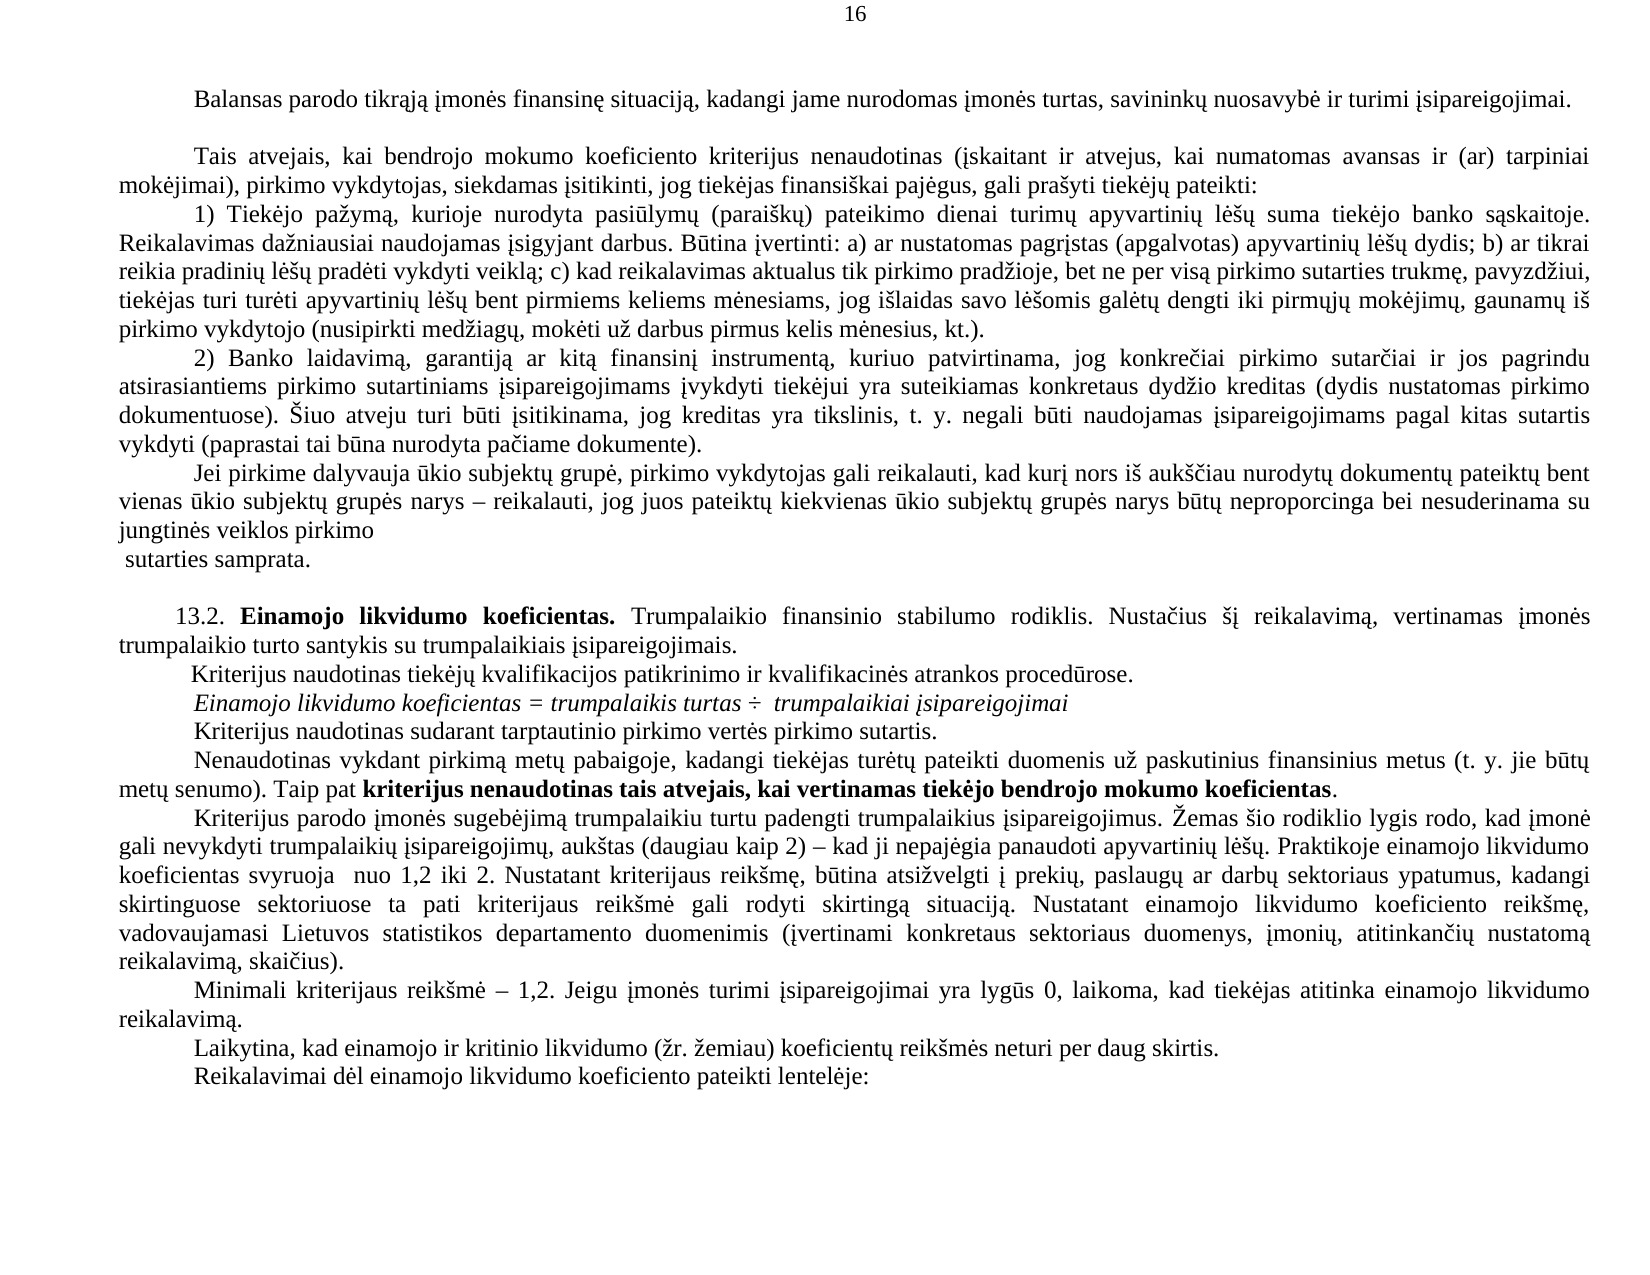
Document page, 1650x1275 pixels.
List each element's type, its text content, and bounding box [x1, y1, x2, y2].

text Minimali kriterijaus reikšmė – 1,2. Jeigu įmonės turimi įsipareigojimai yra lygūs 0, laikoma, kad tiekėjas atitinka einamojo likvidumo reikalavimą. [118, 975, 1591, 1033]
text Laikytina, kad einamojo ir kritinio likvidumo (žr. žemiau) koeficientų reikšmės neturi per daug skirtis. [118, 1033, 1591, 1061]
text 13.2. Einamojo likvidumo koeficientas. Trumpalaikio finansinio stabilumo rodiklis. Nustačius šį reikalavimą, vertinamas įmonės trumpalaikio turto santykis su trumpalaikiais įsipareigojimais. [118, 601, 1591, 659]
text Reikalavimai dėl einamojo likvidumo koeficiento pateikti lentelėje: [118, 1061, 1591, 1090]
text Kriterijus parodo įmonės sugebėjimą trumpalaikiu turtu padengti trumpalaikius įsipareigojimus. Žemas šio rodiklio lygis rodo, kad įmonė gali nevykdyti trumpalaikių įsipareigojimų, aukštas (daugiau kaip 2) – kad ji nepajėgia panaudoti apyvartinių lėšų. Praktikoje einamojo likvidumo koeficientas svyruoja nuo 1,2 iki 2. Nustatant kriterijaus reikšmę, būtina atsižvelgti į prekių, paslaugų ar darbų sektoriaus ypatumus, kadangi skirtinguose sektoriuose ta pati kriterijaus reikšmė gali rodyti skirtingą situaciją. Nustatant einamojo likvidumo koeficiento reikšmę, vadovaujamasi Lietuvos statistikos departamento duomenimis (įvertinami konkretaus sektoriaus duomenys, įmonių, atitinkančių nustatomą reikalavimą, skaičius). [118, 803, 1591, 975]
text Nenaudotinas vykdant pirkimą metų pabaigoje, kadangi tiekėjas turėtų pateikti duomenis už paskutinius finansinius metus (t. y. jie būtų metų senumo). Taip pat kriterijus nenaudotinas tais atvejais, kai vertinamas tiekėjo bendrojo mokumo koeficientas. [118, 745, 1591, 803]
text Kriterijus naudotinas tiekėjų kvalifikacijos patikrinimo ir kvalifikacinės atrankos procedūrose. [118, 659, 1591, 688]
text 1) Tiekėjo pažymą, kurioje nurodyta pasiūlymų (paraiškų) pateikimo dienai turimų apyvartinių lėšų suma tiekėjo banko sąskaitoje. Reikalavimas dažniausiai naudojamas įsigyjant darbus. Būtina įvertinti: a) ar nustatomas pagrįstas (apgalvotas) apyvartinių lėšų dydis; b) ar tikrai reikia pradinių lėšų pradėti vykdyti veiklą; c) kad reikalavimas aktualus tik pirkimo pradžioje, bet ne per visą pirkimo sutarties trukmę, pavyzdžiui, tiekėjas turi turėti apyvartinių lėšų bent pirmiems keliems mėnesiams, jog išlaidas savo lėšomis galėtų dengti iki pirmųjų mokėjimų, gaunamų iš pirkimo vykdytojo (nusipirkti medžiagų, mokėti už darbus pirmus kelis mėnesius, kt.). [118, 199, 1591, 343]
text Kriterijus naudotinas sudarant tarptautinio pirkimo vertės pirkimo sutartis. [118, 716, 1591, 745]
text Einamojo likvidumo koeficientas = trumpalaikis turtas ÷ trumpalaikiai įsipareigojimai [118, 688, 1591, 716]
text Tais atvejais, kai bendrojo mokumo koeficiento kriterijus nenaudotinas (įskaitant ir atvejus, kai numatomas avansas ir (ar) tarpiniai mokėjimai), pirkimo vykdytojas, siekdamas įsitikinti, jog tiekėjas finansiškai pajėgus, gali prašyti tiekėjų pateikti: [118, 141, 1591, 199]
text Jei pirkime dalyvauja ūkio subjektų grupė, pirkimo vykdytojas gali reikalauti, kad kurį nors iš aukščiau nurodytų dokumentų pateiktų bent vienas ūkio subjektų grupės narys – reikalauti, jog juos pateiktų kiekvienas ūkio subjektų grupės narys būtų neproporcinga bei nesuderinama su jungtinės veiklos pirkimo [118, 458, 1591, 544]
text 2) Banko laidavimą, garantiją ar kitą finansinį instrumentą, kuriuo patvirtinama, jog konkrečiai pirkimo sutarčiai ir jos pagrindu atsirasiantiems pirkimo sutartiniams įsipareigojimams įvykdyti tiekėjui yra suteikiamas konkretaus dydžio kreditas (dydis nustatomas pirkimo dokumentuose). Šiuo atveju turi būti įsitikinama, jog kreditas yra tikslinis, t. y. negali būti naudojamas įsipareigojimams pagal kitas sutartis vykdyti (paprastai tai būna nurodyta pačiame dokumente). [118, 343, 1591, 458]
text Balansas parodo tikrąją įmonės finansinę situaciją, kadangi jame nurodomas įmonės turtas, savininkų nuosavybė ir turimi įsipareigojimai. [118, 84, 1591, 113]
text sutarties samprata. [118, 544, 1591, 573]
